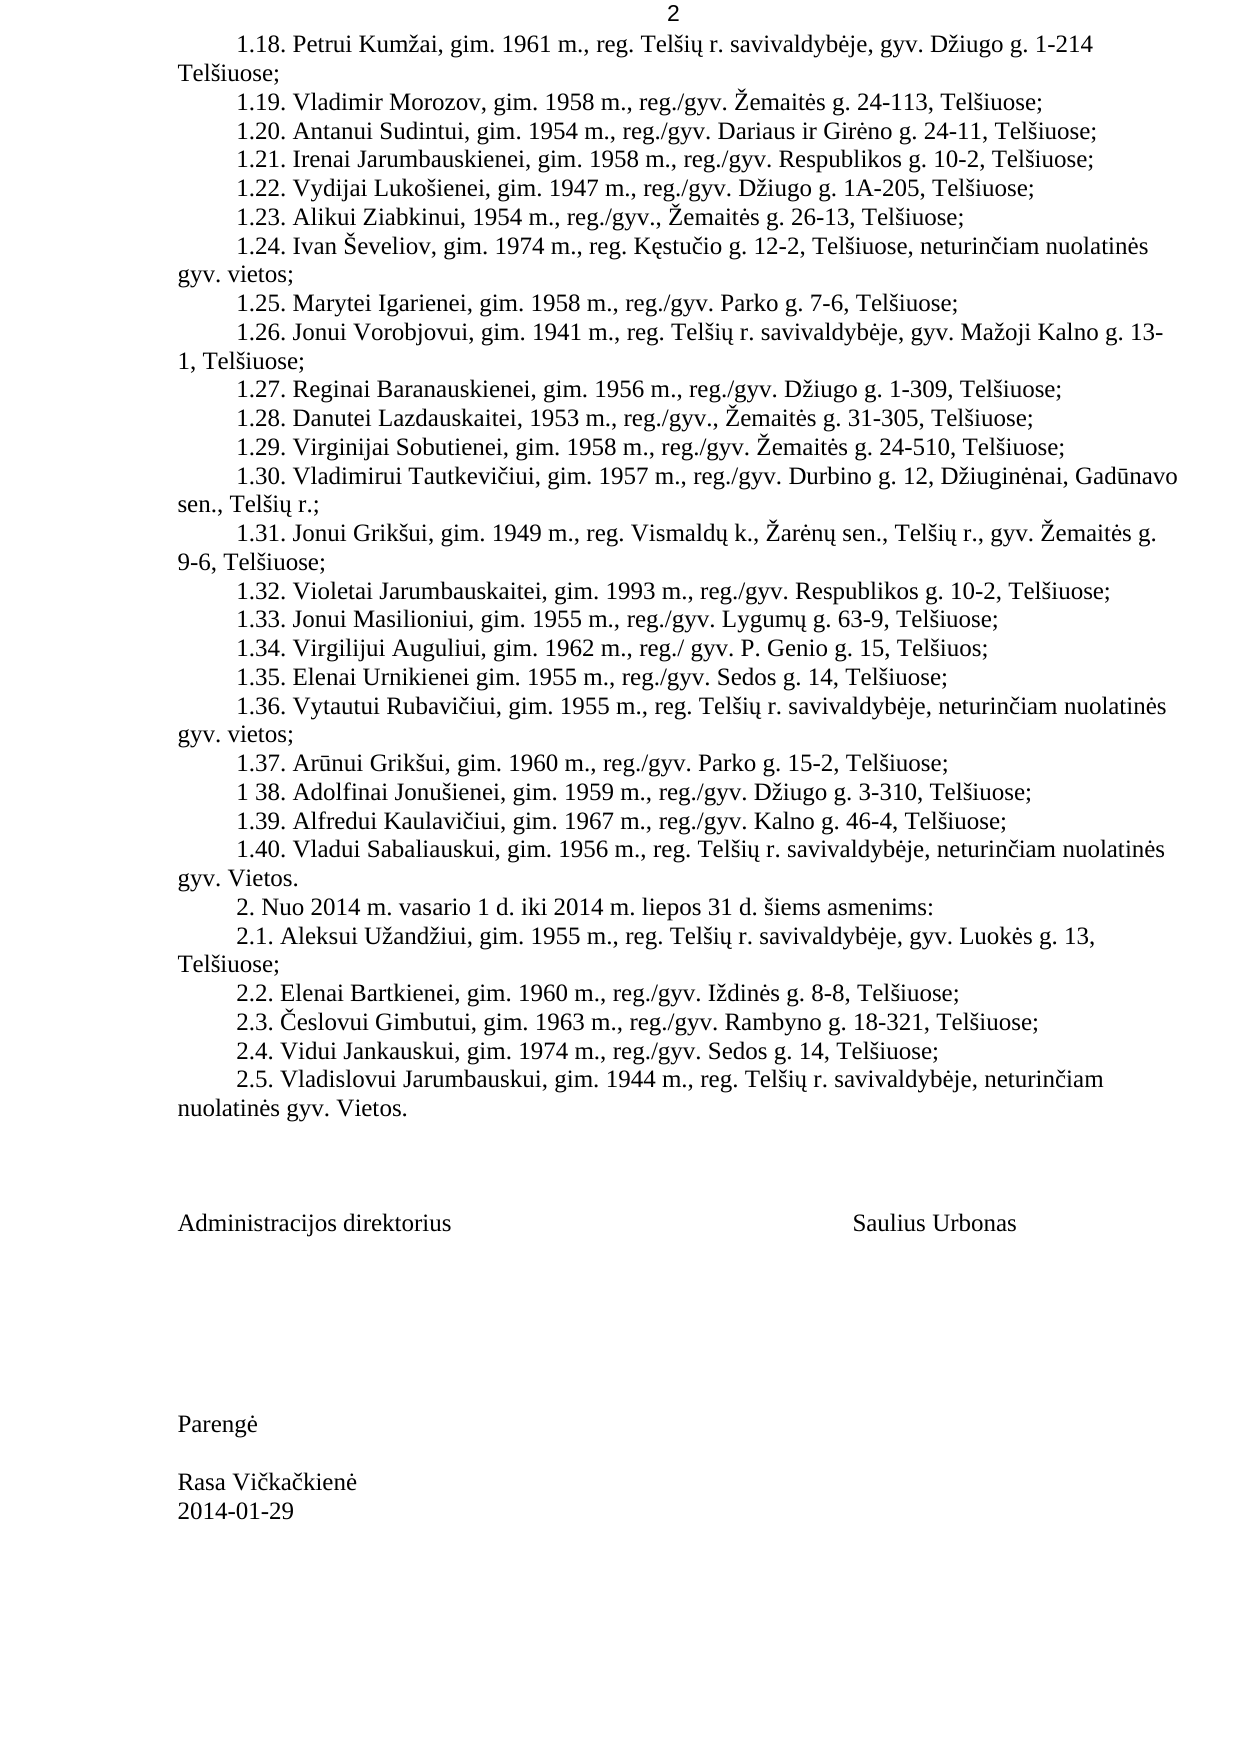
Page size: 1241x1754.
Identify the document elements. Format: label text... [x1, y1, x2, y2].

text 1.26. Jonui Vorobjovui, gim. 1941 m., reg. Telšių r. savivaldybėje, gyv. Mažoji Kalno g. 13-1, Telšiuose; [177, 317, 1181, 374]
text 1 38. Adolfinai Jonušienei, gim. 1959 m., reg./gyv. Džiugo g. 3-310, Telšiuose; [177, 777, 1181, 806]
text 1.39. Alfredui Kaulavičiui, gim. 1967 m., reg./gyv. Kalno g. 46-4, Telšiuose; [177, 806, 1181, 834]
text 1.20. Antanui Sudintui, gim. 1954 m., reg./gyv. Dariaus ir Girėno g. 24-11, Telšiuose; [177, 116, 1181, 144]
text Administracijos direktorius Saulius Urbonas [177, 1208, 1181, 1237]
text 1.33. Jonui Masilioniui, gim. 1955 m., reg./gyv. Lygumų g. 63-9, Telšiuose; [177, 604, 1181, 633]
text Rasa Vičkačkienė [177, 1467, 1181, 1496]
text 2014-01-29 [177, 1496, 1181, 1524]
text 1.22. Vydijai Lukošienei, gim. 1947 m., reg./gyv. Džiugo g. 1A-205, Telšiuose; [177, 173, 1181, 202]
text Parengė [177, 1409, 1181, 1438]
text 2.1. Aleksui Užandžiui, gim. 1955 m., reg. Telšių r. savivaldybėje, gyv. Luokės g. 13, Telšiuose; [177, 921, 1181, 978]
text 1.36. Vytautui Rubavičiui, gim. 1955 m., reg. Telšių r. savivaldybėje, neturinčiam nuolatinės gyv. vietos; [177, 691, 1181, 748]
text 1.24. Ivan Ševeliov, gim. 1974 m., reg. Kęstučio g. 12-2, Telšiuose, neturinčiam nuolatinės gyv. vietos; [177, 231, 1181, 288]
text 1.32. Violetai Jarumbauskaitei, gim. 1993 m., reg./gyv. Respublikos g. 10-2, Telšiuose; [177, 576, 1181, 604]
text 1.23. Alikui Ziabkinui, 1954 m., reg./gyv., Žemaitės g. 26-13, Telšiuose; [177, 202, 1181, 231]
text 1.25. Marytei Igarienei, gim. 1958 m., reg./gyv. Parko g. 7-6, Telšiuose; [177, 288, 1181, 317]
text 2.4. Vidui Jankauskui, gim. 1974 m., reg./gyv. Sedos g. 14, Telšiuose; [177, 1036, 1181, 1064]
text 1.18. Petrui Kumžai, gim. 1961 m., reg. Telšių r. savivaldybėje, gyv. Džiugo g. 1-214 Telšiuose; [177, 29, 1181, 87]
text 1.28. Danutei Lazdauskaitei, 1953 m., reg./gyv., Žemaitės g. 31-305, Telšiuose; [177, 403, 1181, 432]
text 2. Nuo 2014 m. vasario 1 d. iki 2014 m. liepos 31 d. šiems asmenims: [177, 892, 1181, 921]
text 1.27. Reginai Baranauskienei, gim. 1956 m., reg./gyv. Džiugo g. 1-309, Telšiuose; [177, 374, 1181, 403]
text 1.29. Virginijai Sobutienei, gim. 1958 m., reg./gyv. Žemaitės g. 24-510, Telšiuose; [177, 432, 1181, 461]
text 2.2. Elenai Bartkienei, gim. 1960 m., reg./gyv. Iždinės g. 8-8, Telšiuose; [177, 978, 1181, 1007]
text 1.35. Elenai Urnikienei gim. 1955 m., reg./gyv. Sedos g. 14, Telšiuose; [177, 662, 1181, 691]
text 1.21. Irenai Jarumbauskienei, gim. 1958 m., reg./gyv. Respublikos g. 10-2, Telšiuose; [177, 144, 1181, 173]
text 1.31. Jonui Grikšui, gim. 1949 m., reg. Vismaldų k., Žarėnų sen., Telšių r., gyv. Žemaitės g. 9-6, Telšiuose; [177, 518, 1181, 576]
text 2.5. Vladislovui Jarumbauskui, gim. 1944 m., reg. Telšių r. savivaldybėje, neturinčiam nuolatinės gyv. Vietos. [177, 1064, 1181, 1122]
text 1.19. Vladimir Morozov, gim. 1958 m., reg./gyv. Žemaitės g. 24-113, Telšiuose; [177, 87, 1181, 116]
text 2.3. Česlovui Gimbutui, gim. 1963 m., reg./gyv. Rambyno g. 18-321, Telšiuose; [177, 1007, 1181, 1036]
text 1.37. Arūnui Grikšui, gim. 1960 m., reg./gyv. Parko g. 15-2, Telšiuose; [177, 748, 1181, 777]
text 1.34. Virgilijui Auguliui, gim. 1962 m., reg./ gyv. P. Genio g. 15, Telšiuos; [177, 633, 1181, 662]
text 1.30. Vladimirui Tautkevičiui, gim. 1957 m., reg./gyv. Durbino g. 12, Džiuginėnai, Gadūnavo sen., Telšių r.; [177, 461, 1181, 518]
text 1.40. Vladui Sabaliauskui, gim. 1956 m., reg. Telšių r. savivaldybėje, neturinčiam nuolatinės gyv. Vietos. [177, 834, 1181, 892]
